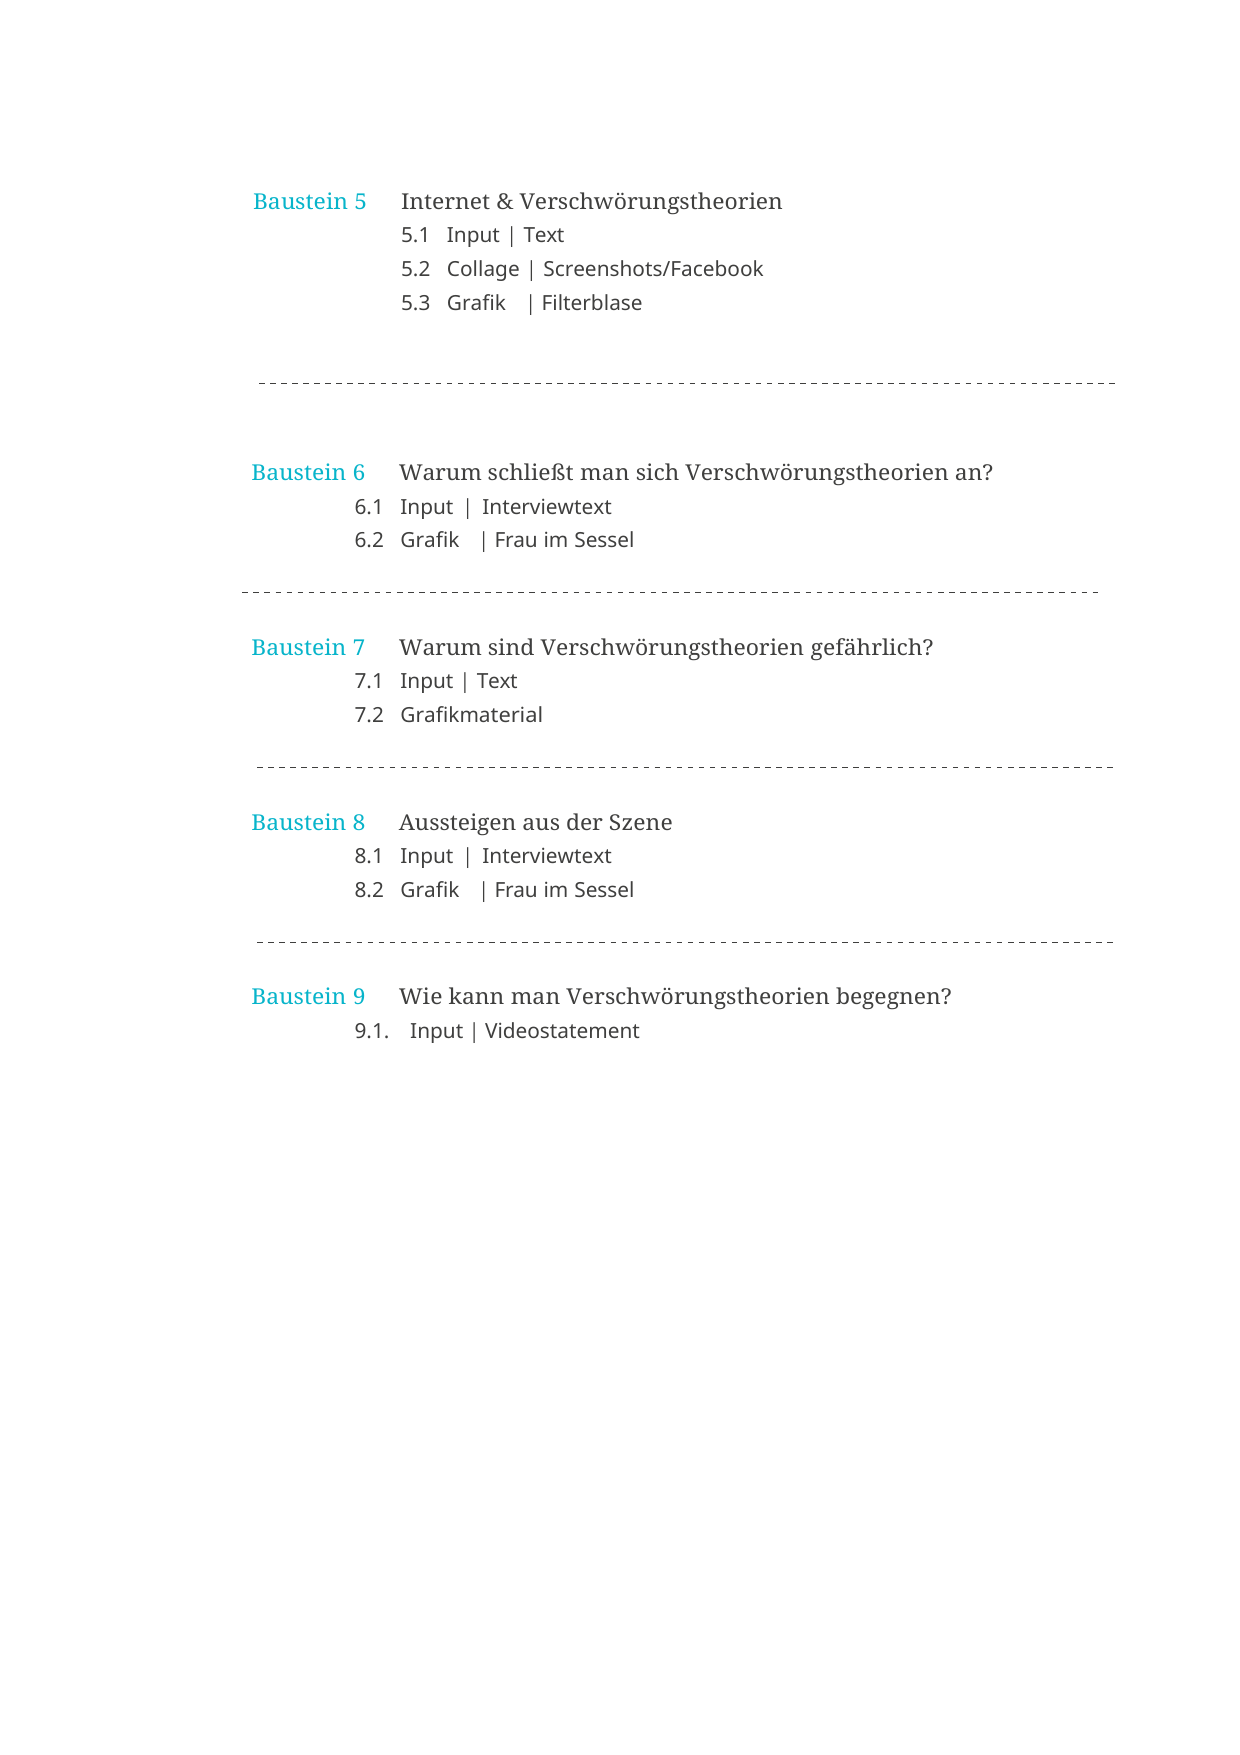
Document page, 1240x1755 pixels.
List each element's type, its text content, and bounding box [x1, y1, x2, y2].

subtitle Baustein 7 Warum sind Verschwörungstheorien gefährlich? [251, 632, 1092, 662]
subtitle Baustein 6 Warum schließt man sich Verschwörungstheorien an? [251, 457, 1092, 487]
list Input | Interviewtext [354, 492, 1092, 520]
list Grafikmaterial [354, 700, 1092, 729]
list Input | Interviewtext [354, 841, 1092, 870]
list Collage | Screenshots/Facebook [401, 254, 1092, 283]
list Input | Text [354, 667, 1092, 695]
list Grafik | Frau im Sessel [354, 875, 1092, 903]
list Grafik | Frau im Sessel [354, 526, 1092, 554]
list Grafik | Filterblase [401, 288, 1092, 317]
subtitle Baustein 5 Internet & Verschwörungstheorien [253, 186, 1092, 216]
subtitle Baustein 8 Aussteigen aus der Szene [251, 807, 1092, 836]
subtitle Baustein 9 Wie kann man Verschwörungstheorien begegnen? [251, 981, 1092, 1011]
list Input | Text [401, 221, 1092, 249]
text 9.1. Input | Videostatement [354, 1016, 1092, 1044]
